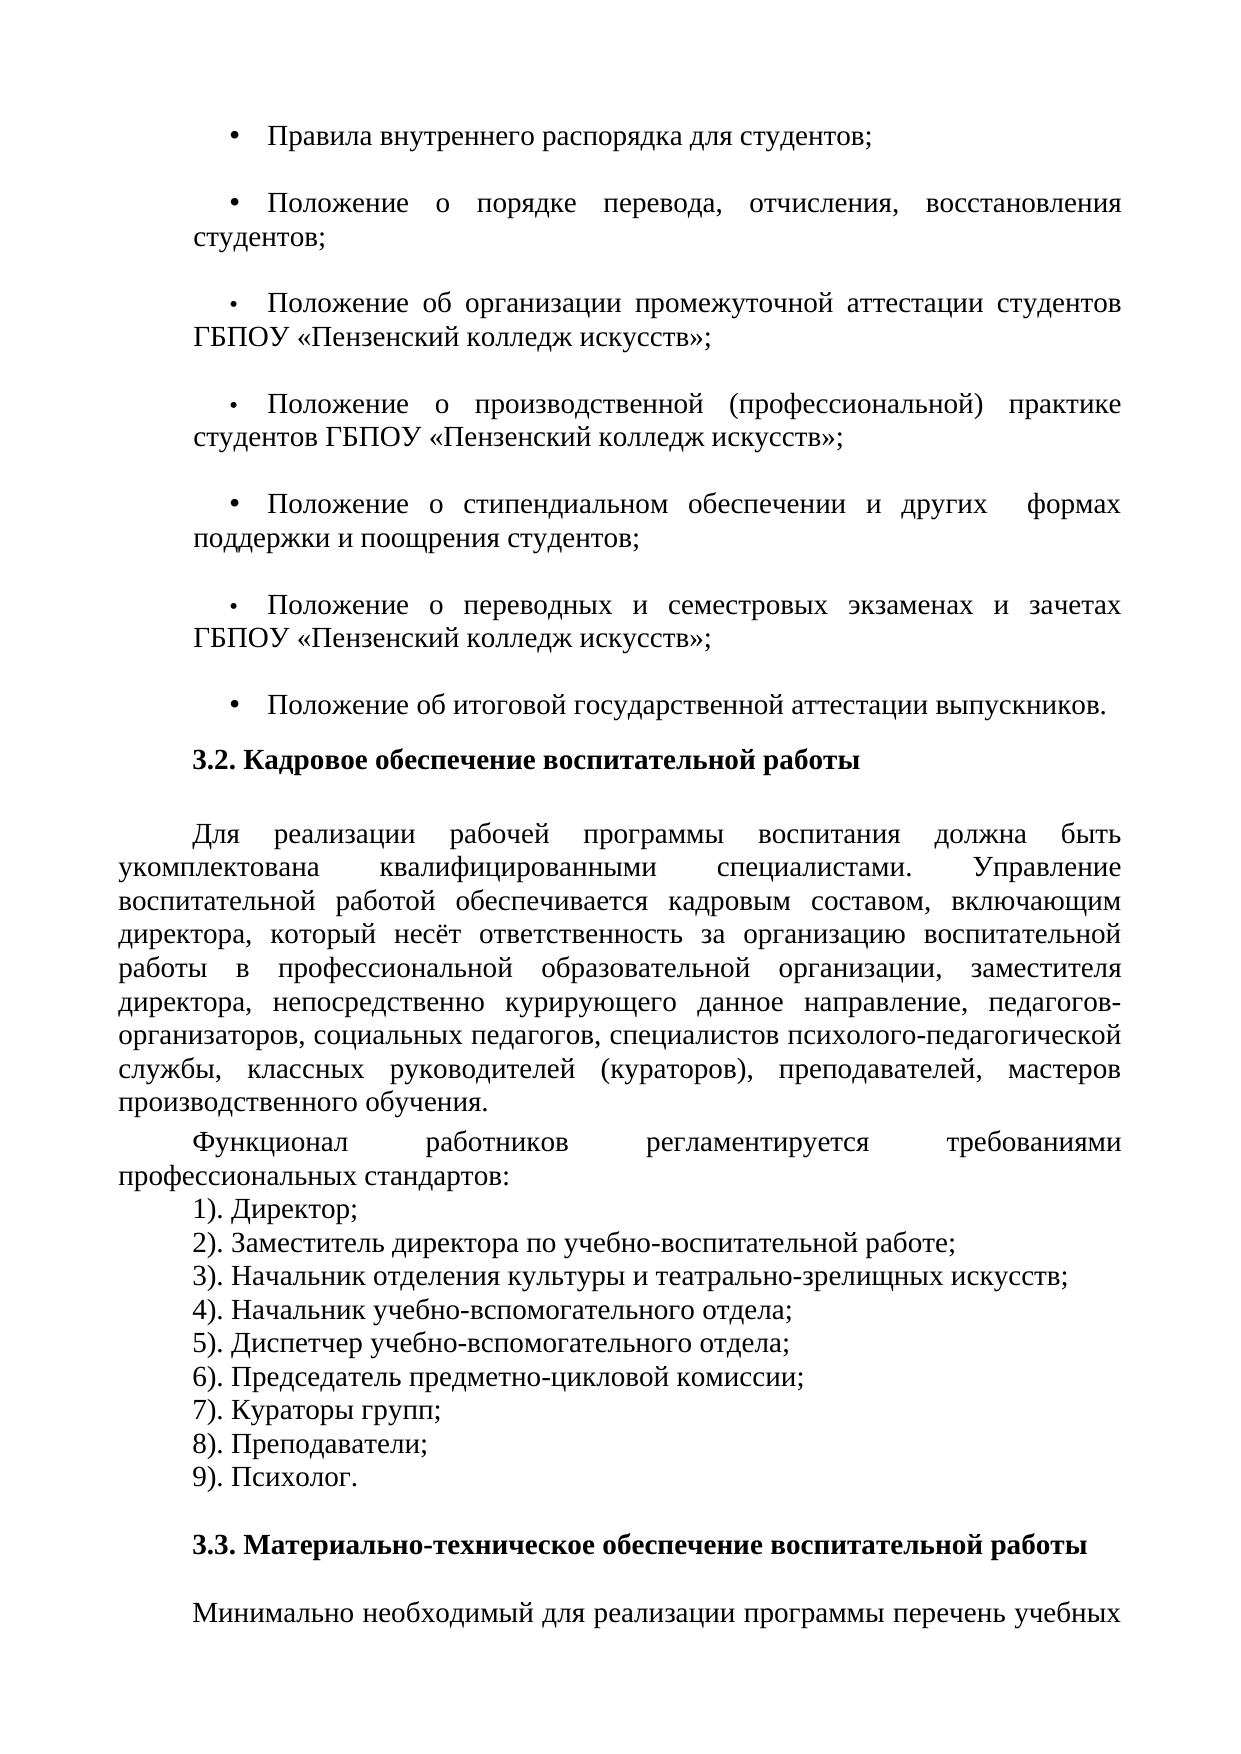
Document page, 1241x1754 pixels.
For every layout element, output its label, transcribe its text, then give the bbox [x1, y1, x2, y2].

list Положение о стипендиальном обеспечении и других формах поддержки и поощрения студентов; [156, 486, 1122, 554]
text 8). Преподаватели; [118, 1426, 1122, 1459]
text 4). Начальник учебно-вспомогательного отдела; [118, 1292, 1122, 1325]
text 6). Председатель предметно-цикловой комиссии; [118, 1359, 1122, 1392]
text 3.3. Материально-техническое обеспечение воспитательной работы [118, 1527, 1122, 1561]
text Для реализации рабочей программы воспитания должна быть укомплектована квалифицированными специалистами. Управление воспитательной работой обеспечивается кадровым составом, включающим директора, который несёт ответственность за организацию воспитательной работы в профессиональной образовательной организации, заместителя директора, непосредственно курирующего данное направление, педагогов-организаторов, социальных педагогов, специалистов психолого-педагогической службы, классных руководителей (кураторов), преподавателей, мастеров производственного обучения. [118, 816, 1122, 1118]
list Правила внутреннего распорядка для студентов; [156, 118, 1122, 152]
list Положение об организации промежуточной аттестации студентов ГБПОУ «Пензенский колледж искусств»; [156, 286, 1122, 353]
text 7). Кураторы групп; [118, 1392, 1122, 1426]
text 5). Диспетчер учебно-вспомогательного отдела; [118, 1325, 1122, 1359]
text Функционал работников регламентируется требованиями профессиональных стандартов: [118, 1124, 1122, 1191]
list Положение об итоговой государственной аттестации выпускников. [156, 687, 1122, 721]
list Положение о порядке перевода, отчисления, восстановления студентов; [156, 185, 1122, 252]
text 3.2. Кадровое обеспечение воспитательной работы [118, 742, 1122, 775]
text 3). Начальник отделения культуры и театрально-зрелищных искусств; [118, 1258, 1122, 1292]
text 9). Психолог. [118, 1459, 1122, 1493]
text Минимально необходимый для реализации программы перечень учебных [118, 1595, 1122, 1629]
list Положение о переводных и семестровых экзаменах и зачетах ГБПОУ «Пензенский колледж искусств»; [156, 587, 1122, 654]
text 2). Заместитель директора по учебно-воспитательной работе; [118, 1225, 1122, 1258]
text 1). Директор; [118, 1191, 1122, 1225]
list Положение о производственной (профессиональной) практике студентов ГБПОУ «Пензенский колледж искусств»; [156, 386, 1122, 453]
